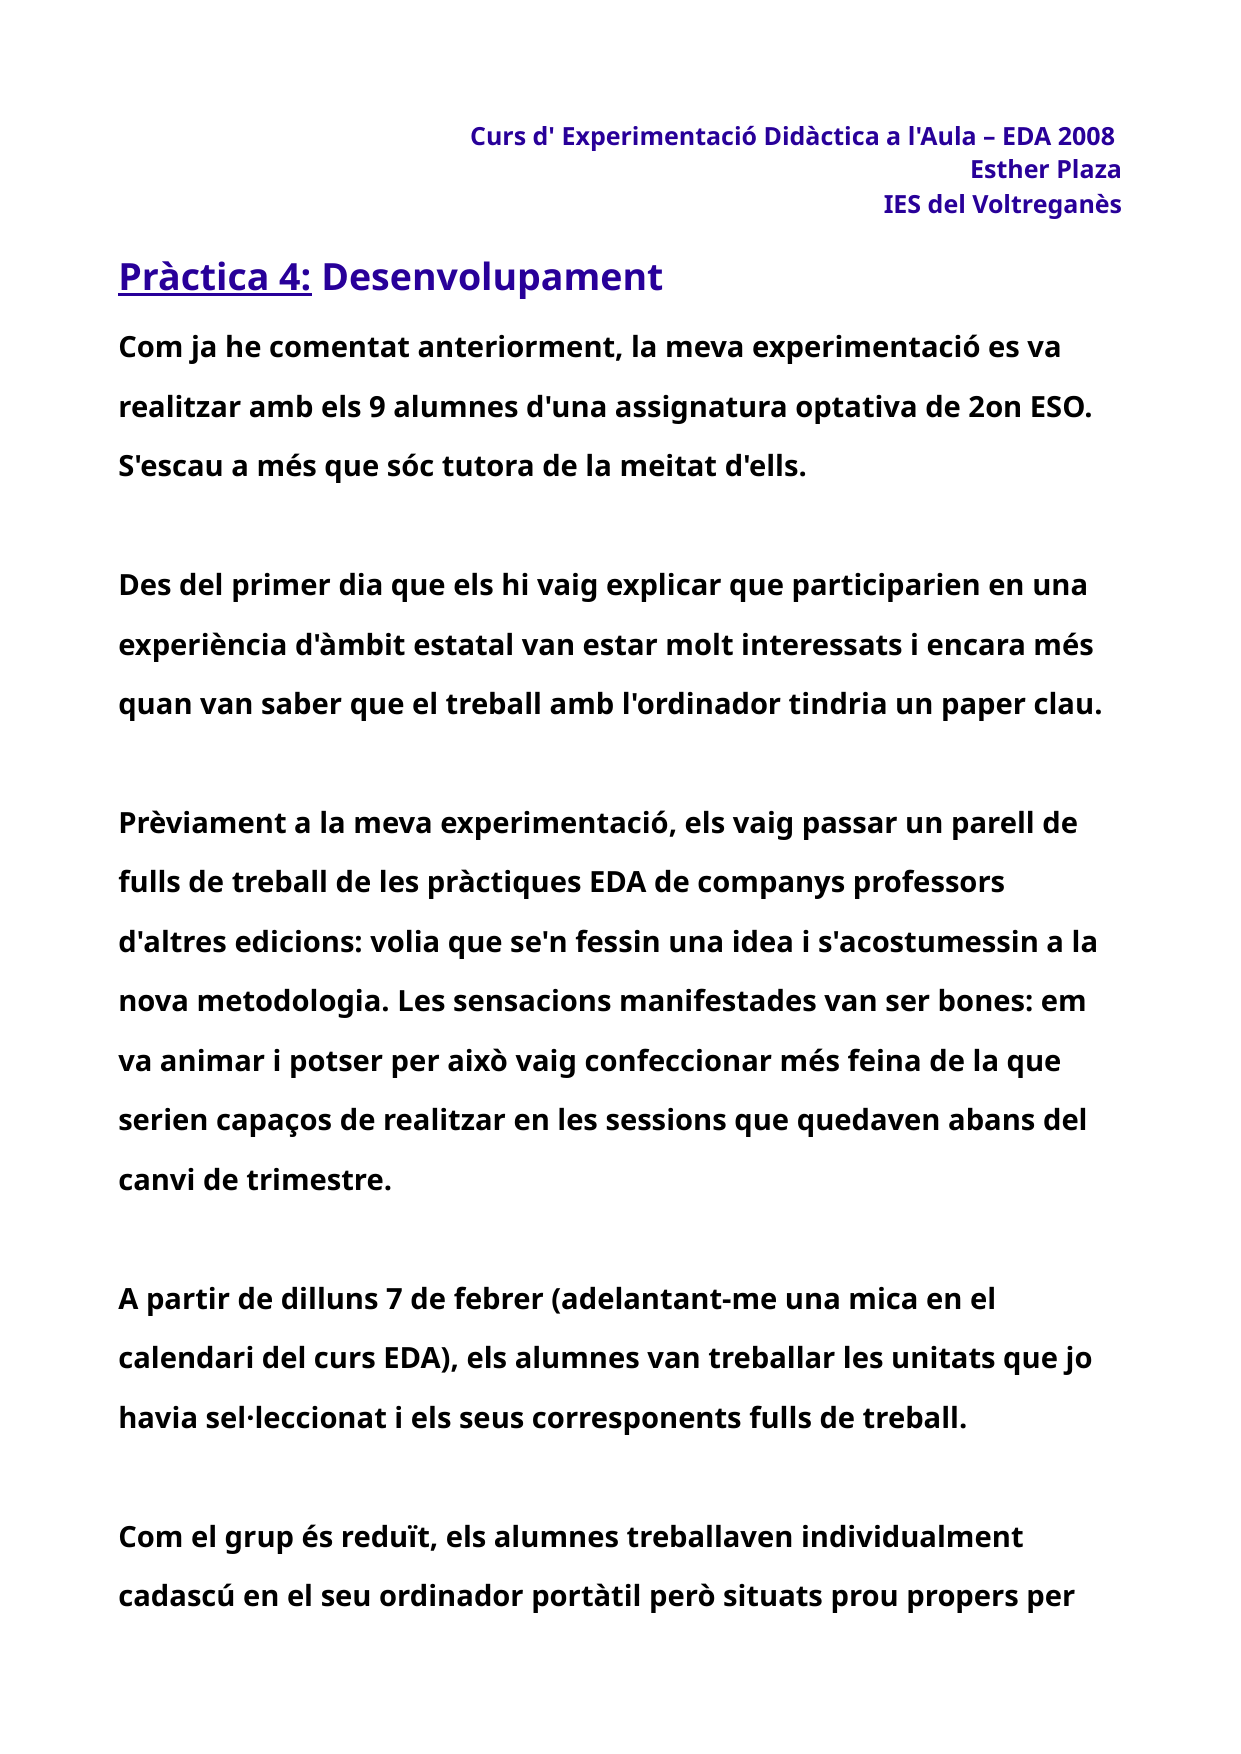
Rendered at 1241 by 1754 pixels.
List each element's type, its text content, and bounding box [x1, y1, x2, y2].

text Com el grup és reduït, els alumnes treballaven individualment cadascú en el seu ordinador portàtil però situats prou propers per [118, 1516, 1122, 1615]
text Prèviament a la meva experimentació, els vaig passar un parell de fulls de treball de les pràctiques EDA de companys professors d'altres edicions: volia que se'n fessin una idea i s'acostumessin a la nova metodologia. Les sensacions manifestades van ser bones: em va animar i potser per això vaig confeccionar més feina de la que serien capaços de realitzar en les sessions que quedaven abans del canvi de trimestre. [118, 802, 1122, 1199]
text Com ja he comentat anteriorment, la meva experimentació es va realitzar amb els 9 alumnes d'una assignatura optativa de 2on ESO. S'escau a més que sóc tutora de la meitat d'ells. [118, 326, 1122, 485]
text Des del primer dia que els hi vaig explicar que participarien en una experiència d'àmbit estatal van estar molt interessats i encara més quan van saber que el treball amb l'ordinador tindria un paper clau. [118, 564, 1122, 723]
text Pràctica 4: Desenvolupament [118, 250, 1122, 301]
text A partir de dilluns 7 de febrer (adelantant-me una mica en el calendari del curs EDA), els alumnes van treballar les unitats que jo havia sel·leccionat i els seus corresponents fulls de treball. [118, 1278, 1122, 1437]
